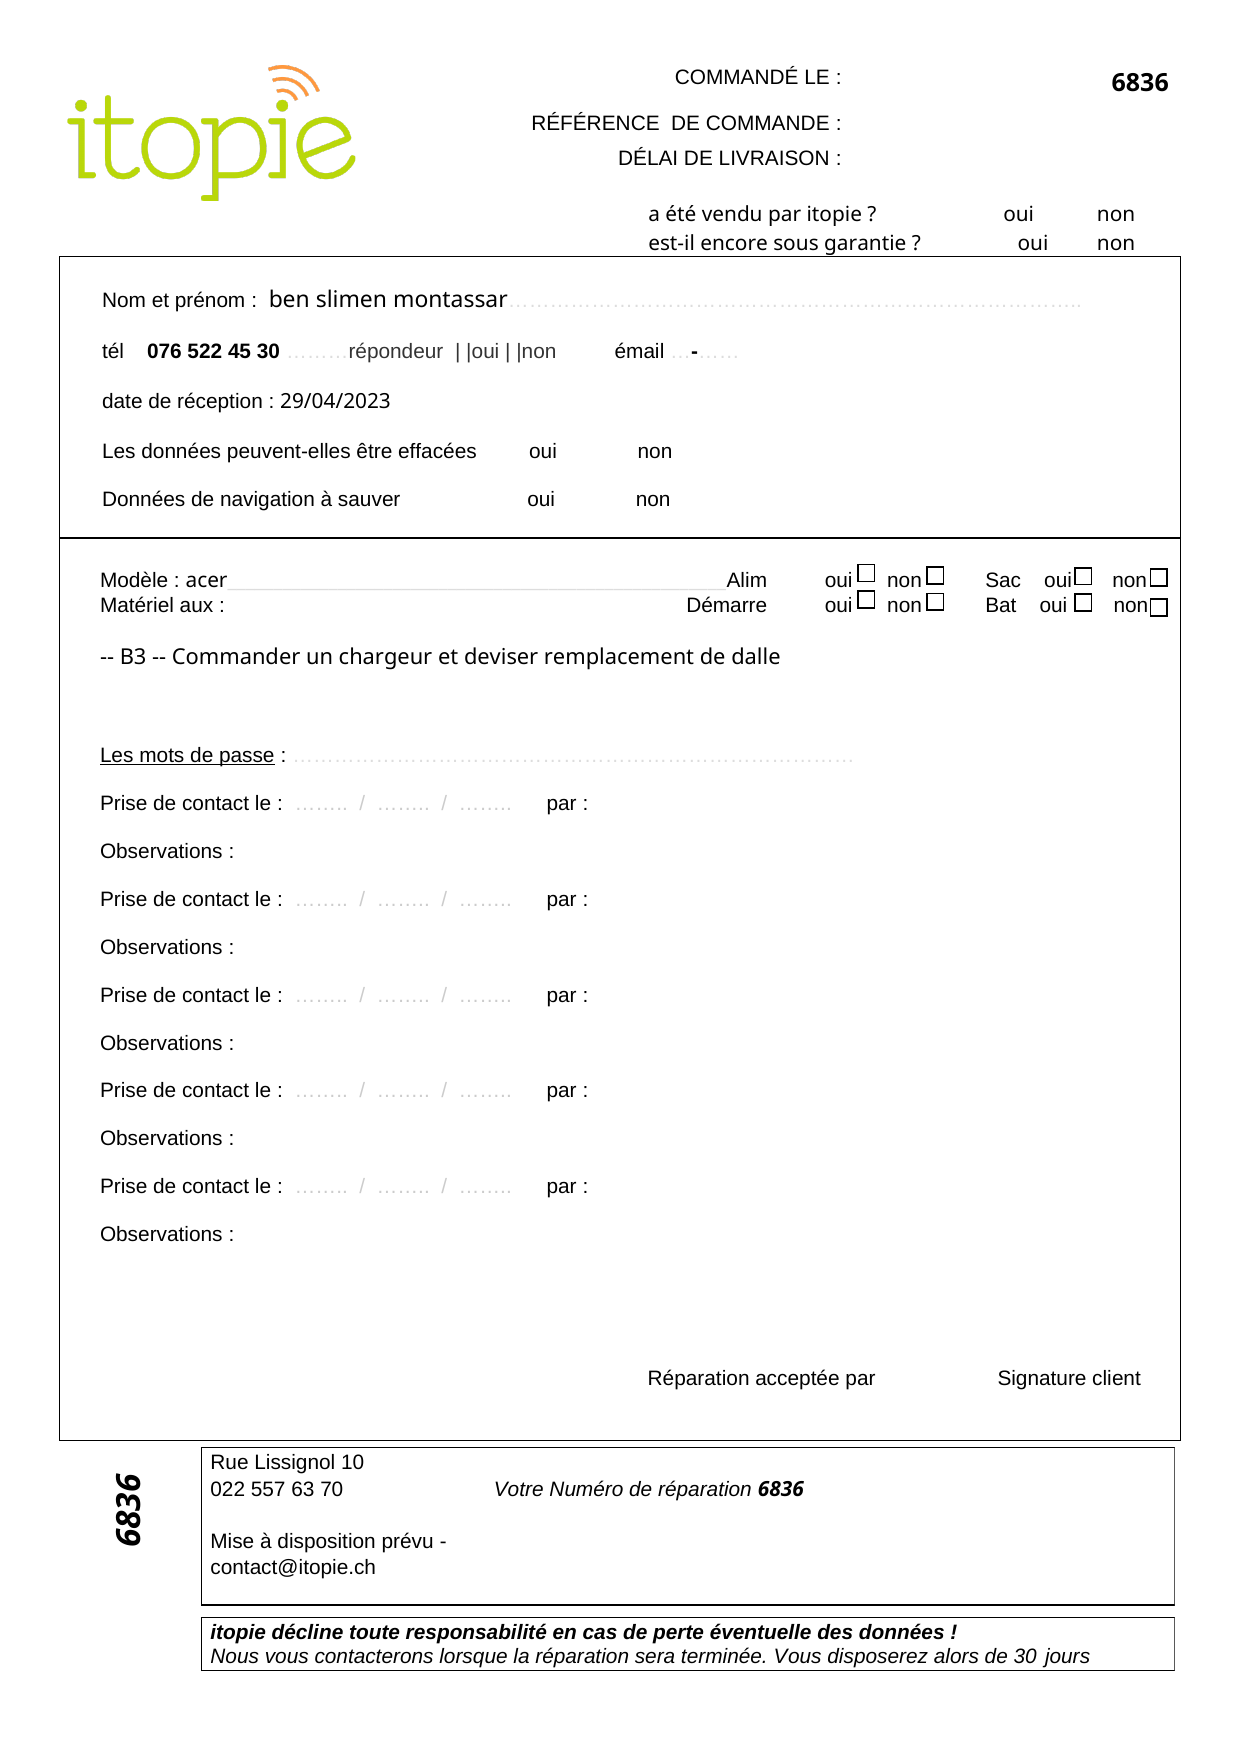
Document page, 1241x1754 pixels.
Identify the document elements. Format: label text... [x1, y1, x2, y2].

table_cell [847, 105, 1180, 140]
text Prise de contact le : …….. / …….. / …….. par : [60, 788, 1180, 815]
text Prise de contact le : …….. / …….. / …….. par : [60, 979, 1180, 1006]
text -- B3 -- Commander un chargeur et deviser remplacement de dalle [60, 638, 1180, 671]
table_header COMMANDÉ LE : [490, 59, 847, 104]
text date de réception : 29/04/2023 [60, 383, 1180, 415]
text Modèle : acer Alim oui non Sac oui non [879, 562, 925, 590]
text Observations : [60, 1219, 1180, 1246]
table_header Rue Lissignol 10 022 557 63 70 Votre Numéro de réparation 6836 Mise à disposition prévu - contact@itopie.ch [195, 1441, 1180, 1611]
text Les données peuvent-elles être effacées oui non [60, 436, 1180, 463]
text Observations : [60, 931, 1180, 958]
text Observations : [60, 836, 1180, 863]
text Nom et prénom : ben slimen montassar……………………………………………………………………….. [60, 280, 1180, 314]
text Prise de contact le : …….. / …….. / …….. par : [60, 1075, 1180, 1102]
text Données de navigation à sauver oui non [60, 484, 1180, 511]
table_header 6836 [59, 1441, 195, 1677]
text Réparation acceptée par Signature client [60, 1363, 1180, 1390]
text Modèle : acer Alim oui non Sac oui non [948, 562, 1180, 590]
text a été vendu par itopie ? oui non [59, 199, 1181, 228]
text Observations : [60, 1027, 1180, 1054]
text tél 076 522 45 30 ………répondeur | |oui | |non émail …-…… [60, 335, 1180, 362]
table_cell [847, 140, 1180, 175]
text Matériel aux : Démarre oui non Bat oui non [60, 590, 1180, 617]
text est-il encore sous garantie ? oui non [59, 228, 1181, 256]
text Les mots de passe : ……………………………………………………………………… [60, 740, 1180, 767]
text Observations : [60, 1123, 1180, 1150]
table_cell RÉFÉRENCE DE COMMANDE : [490, 105, 847, 140]
text Prise de contact le : …….. / …….. / …….. par : [60, 883, 1180, 911]
text Prise de contact le : …….. / …….. / …….. par : [60, 1171, 1180, 1198]
text Modèle : acer Alim oui non Sac oui non [60, 562, 856, 590]
table_header 6836 [847, 59, 1180, 104]
table_cell DÉLAI DE LIVRAISON : [490, 140, 847, 175]
table_cell itopie décline toute responsabilité en cas de perte éventuelle des données ! Nous vous contacterons lorsque la réparation sera terminée. Vous disposerez alors de 30 jours [195, 1611, 1180, 1677]
picture [67, 65, 356, 201]
